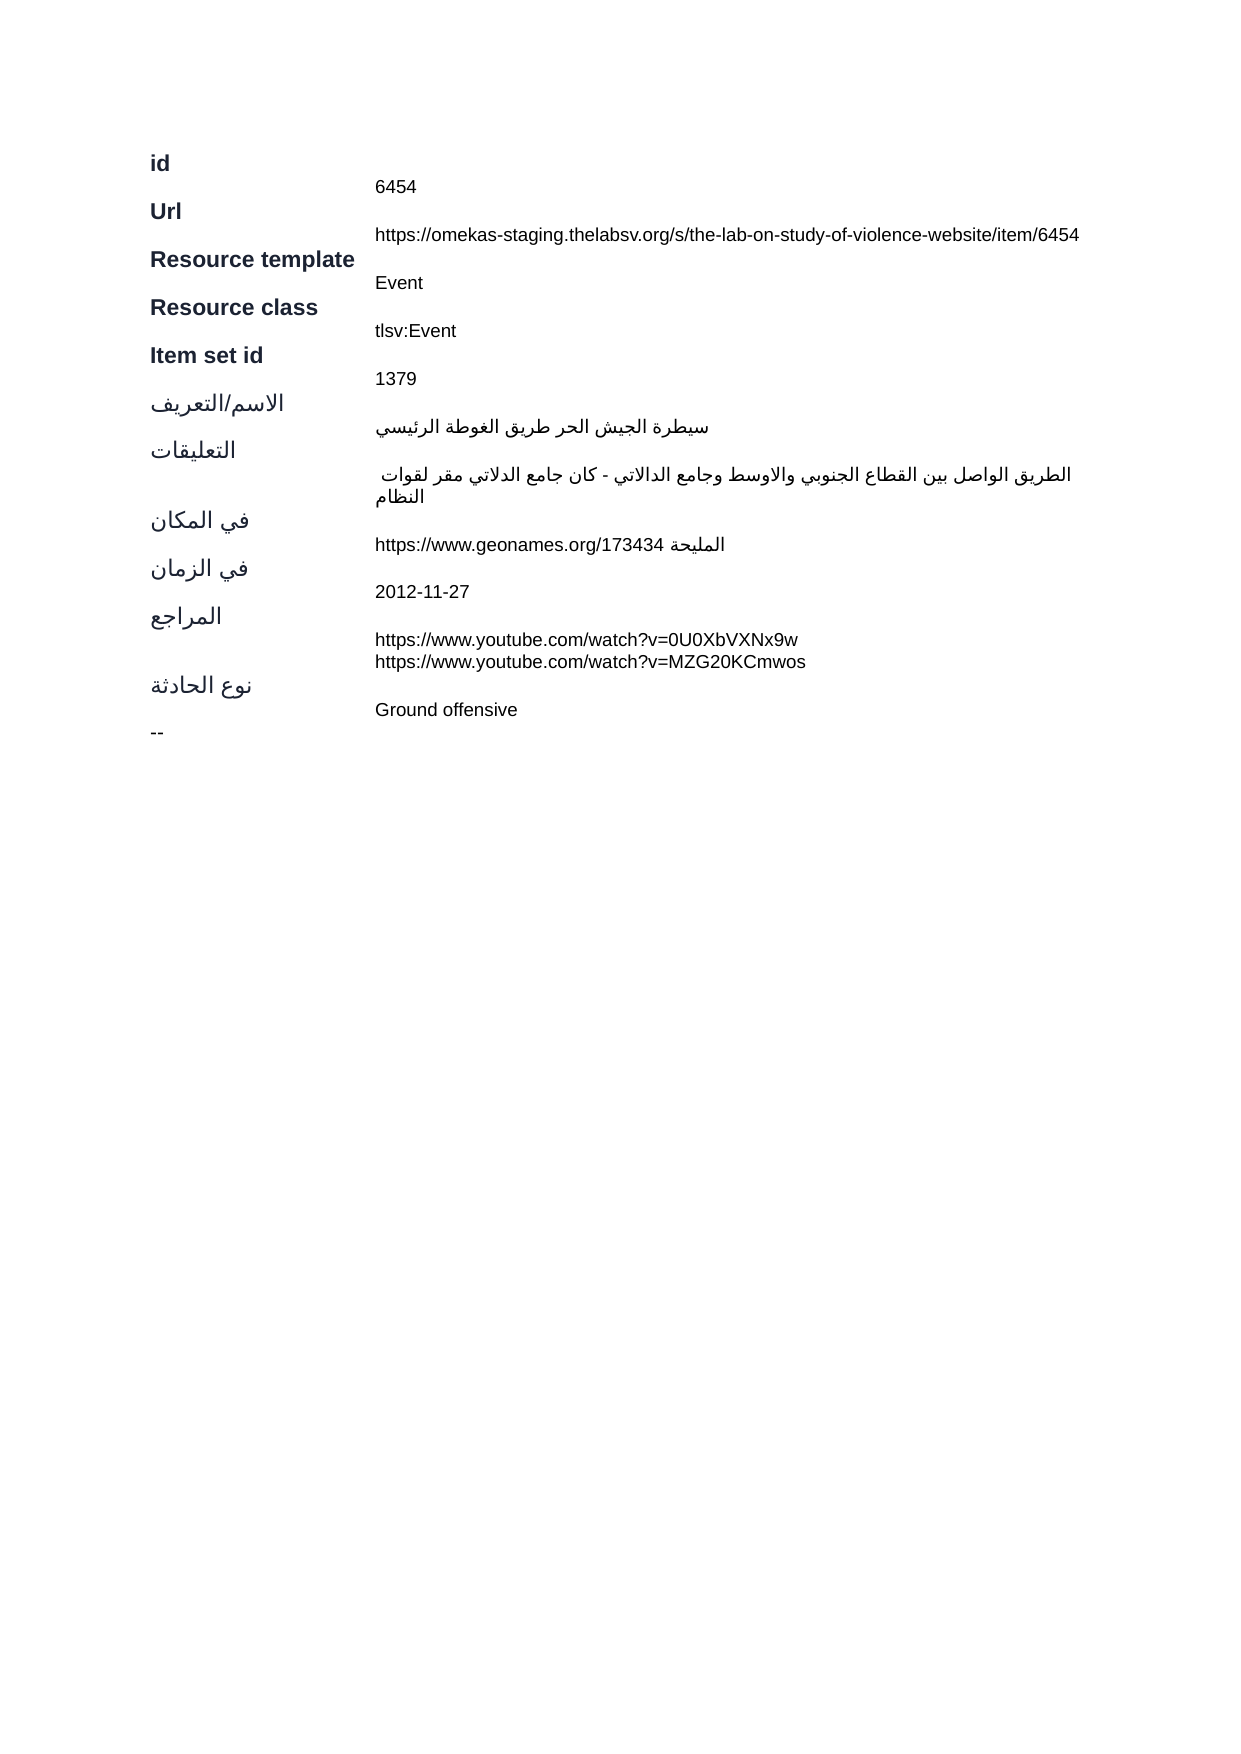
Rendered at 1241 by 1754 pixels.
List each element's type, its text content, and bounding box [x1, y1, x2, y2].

text 6454 [375, 176, 1090, 198]
text id [150, 150, 1090, 176]
text Event [375, 272, 1090, 294]
text 1379 [375, 368, 1090, 389]
text في الزمان [150, 555, 1090, 581]
text tlsv:Event [375, 320, 1090, 342]
text https://www.youtube.com/watch?v=MZG20KCmwos [375, 651, 1090, 672]
text Resource class [150, 294, 1090, 320]
text الاسم/التعريف [150, 389, 1090, 416]
text سيطرة الجيش الحر طريق الغوطة الرئيسي [375, 416, 1090, 437]
text في المكان [150, 507, 1090, 533]
text https://omekas-staging.thelabsv.org/s/the-lab-on-study-of-violence-website/item/6454 [375, 224, 1090, 246]
text المراجع [150, 603, 1090, 629]
text https://www.geonames.org/173434 المليحة [375, 533, 1090, 555]
text Resource template [150, 246, 1090, 272]
text https://www.youtube.com/watch?v=0U0XbVXNx9w [375, 629, 1090, 651]
text Ground offensive [375, 699, 1090, 720]
text الطريق الواصل بين القطاع الجنوبي والاوسط وجامع الدالاتي - كان جامع الدلاتي مقر لقوات النظام [375, 464, 1090, 507]
text التعليقات [150, 437, 1090, 464]
text -- [150, 720, 1090, 744]
text نوع الحادثة [150, 672, 1090, 699]
text 2012-11-27 [375, 581, 1090, 603]
text Item set id [150, 342, 1090, 368]
text Url [150, 198, 1090, 224]
